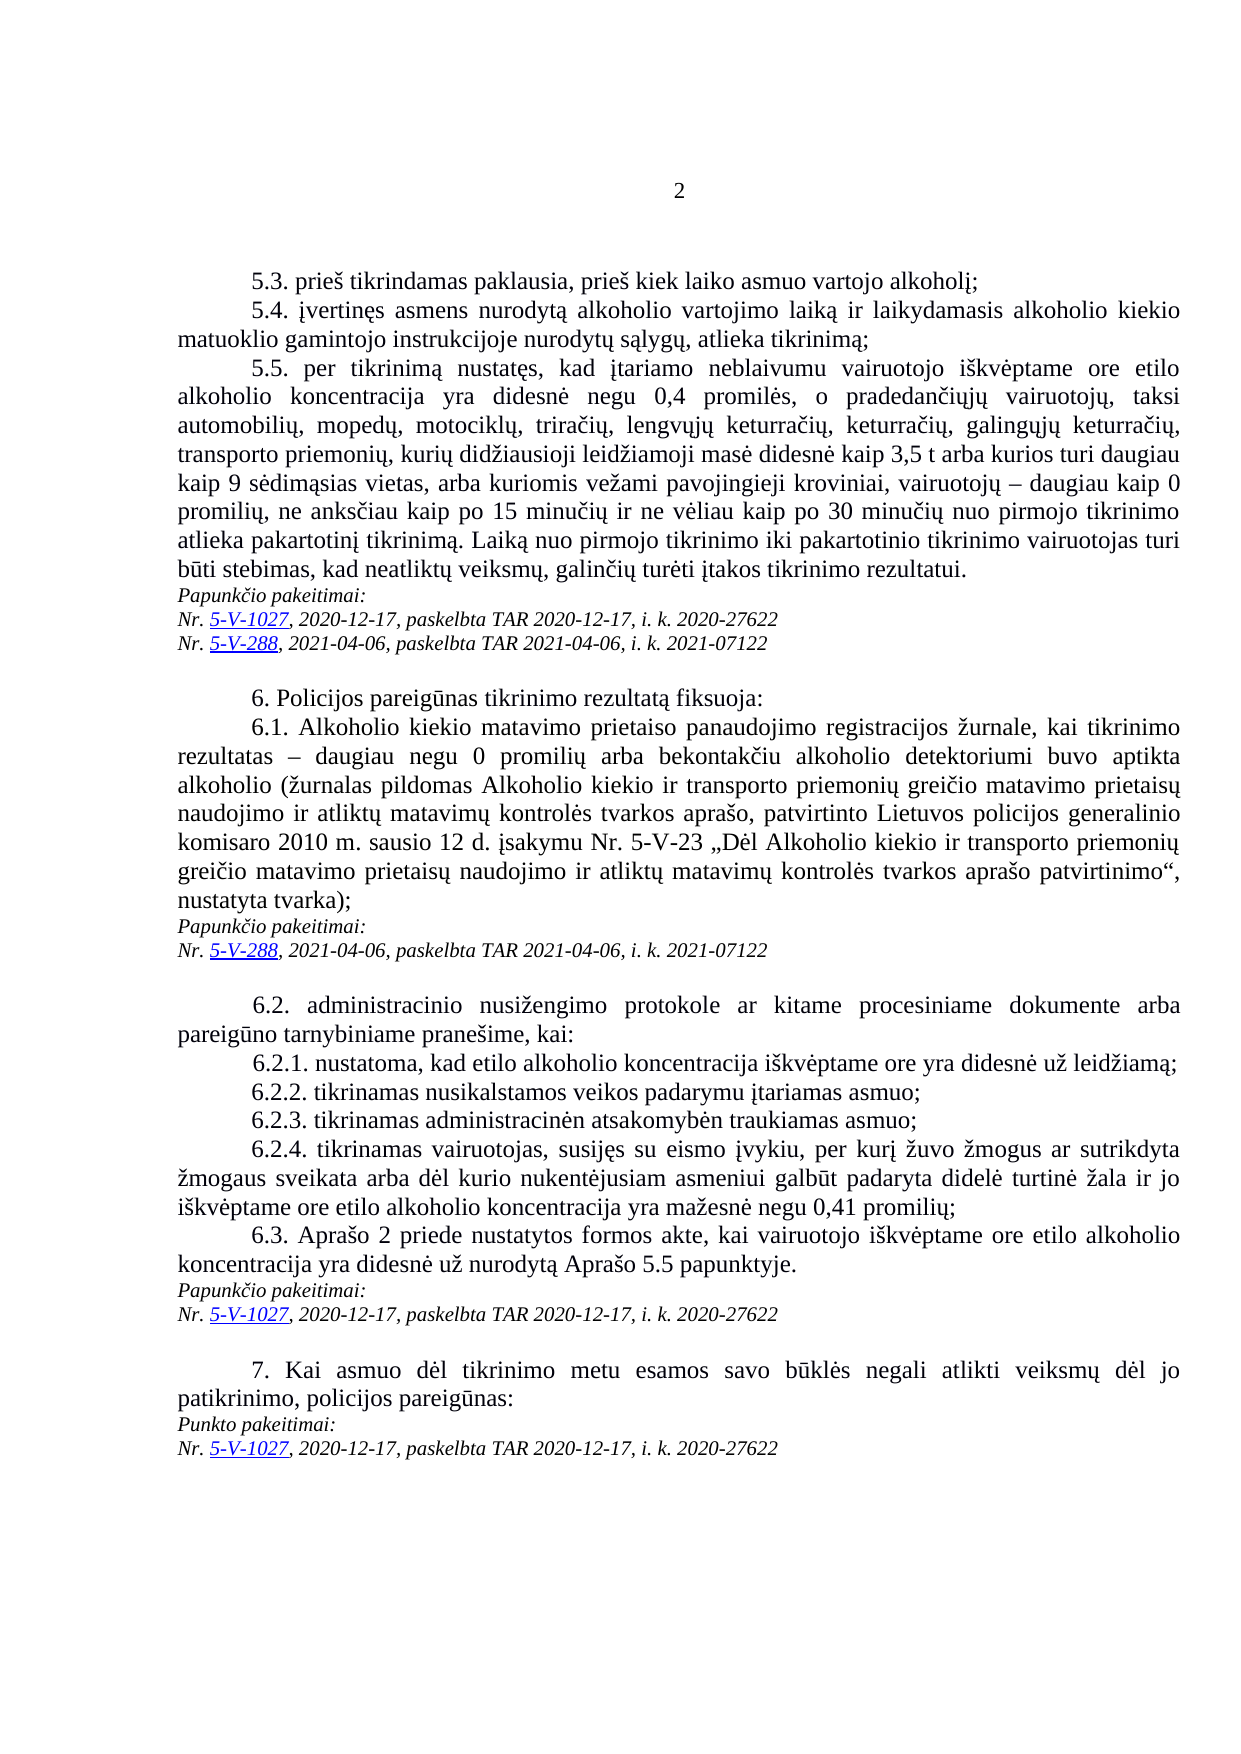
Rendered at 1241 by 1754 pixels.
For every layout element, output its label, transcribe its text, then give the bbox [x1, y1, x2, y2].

text 6.2.4. tikrinamas vairuotojas, susijęs su eismo įvykiu, per kurį žuvo žmogus ar sutrikdyta žmogaus sveikata arba dėl kurio nukentėjusiam asmeniui galbūt padaryta didelė turtinė žala ir jo iškvėptame ore etilo alkoholio koncentracija yra mažesnė negu 0,41 promilių; [177, 1134, 1181, 1220]
text 7. Kai asmuo dėl tikrinimo metu esamos savo būklės negali atlikti veiksmų dėl jo patikrinimo, policijos pareigūnas: [177, 1355, 1181, 1412]
text 5.3. prieš tikrindamas paklausia, prieš kiek laiko asmuo vartojo alkoholį; [177, 266, 1181, 295]
text 5.4. įvertinęs asmens nurodytą alkoholio vartojimo laiką ir laikydamasis alkoholio kiekio matuoklio gamintojo instrukcijoje nurodytų sąlygų, atlieka tikrinimą; [177, 295, 1181, 353]
text Papunkčio pakeitimai: [177, 913, 1181, 938]
text Papunkčio pakeitimai: [177, 1278, 1181, 1302]
text 6.3. Aprašo 2 priede nustatytos formos akte, kai vairuotojo iškvėptame ore etilo alkoholio koncentracija yra didesnė už nurodytą Aprašo 5.5 papunktyje. [177, 1220, 1181, 1278]
text Punkto pakeitimai: [177, 1412, 1181, 1436]
text 6.2.1. nustatoma, kad etilo alkoholio koncentracija iškvėptame ore yra didesnė už leidžiamą; [177, 1048, 1181, 1077]
text 6.1. Alkoholio kiekio matavimo prietaiso panaudojimo registracijos žurnale, kai tikrinimo rezultatas – daugiau negu 0 promilių arba bekontakčiu alkoholio detektoriumi buvo aptikta alkoholio (žurnalas pildomas Alkoholio kiekio ir transporto priemonių greičio matavimo prietaisų naudojimo ir atliktų matavimų kontrolės tvarkos aprašo, patvirtinto Lietuvos policijos generalinio komisaro 2010 m. sausio 12 d. įsakymu Nr. 5-V-23 „Dėl Alkoholio kiekio ir transporto priemonių greičio matavimo prietaisų naudojimo ir atliktų matavimų kontrolės tvarkos aprašo patvirtinimo“, nustatyta tvarka); [177, 712, 1181, 913]
text Nr. 5-V-1027, 2020-12-17, paskelbta TAR 2020-12-17, i. k. 2020-27622 [177, 607, 1181, 631]
text Papunkčio pakeitimai: [177, 583, 1181, 607]
text 6.2.3. tikrinamas administracinėn atsakomybėn traukiamas asmuo; [177, 1105, 1181, 1134]
text Nr. 5-V-1027, 2020-12-17, paskelbta TAR 2020-12-17, i. k. 2020-27622 [177, 1436, 1181, 1460]
text 5.5. per tikrinimą nustatęs, kad įtariamo neblaivumu vairuotojo iškvėptame ore etilo alkoholio koncentracija yra didesnė negu 0,4 promilės, o pradedančiųjų vairuotojų, taksi automobilių, mopedų, motociklų, triračių, lengvųjų keturračių, keturračių, galingųjų keturračių, transporto priemonių, kurių didžiausioji leidžiamoji masė didesnė kaip 3,5 t arba kurios turi daugiau kaip 9 sėdimąsias vietas, arba kuriomis vežami pavojingieji kroviniai, vairuotojų – daugiau kaip 0 promilių, ne anksčiau kaip po 15 minučių ir ne vėliau kaip po 30 minučių nuo pirmojo tikrinimo atlieka pakartotinį tikrinimą. Laiką nuo pirmojo tikrinimo iki pakartotinio tikrinimo vairuotojas turi būti stebimas, kad neatliktų veiksmų, galinčių turėti įtakos tikrinimo rezultatui. [177, 353, 1181, 583]
text Nr. 5-V-288, 2021-04-06, paskelbta TAR 2021-04-06, i. k. 2021-07122 [177, 938, 1181, 962]
text 6.2. administracinio nusižengimo protokole ar kitame procesiniame dokumente arba pareigūno tarnybiniame pranešime, kai: [177, 990, 1181, 1048]
text Nr. 5-V-1027, 2020-12-17, paskelbta TAR 2020-12-17, i. k. 2020-27622 [177, 1302, 1181, 1326]
text 6. Policijos pareigūnas tikrinimo rezultatą fiksuoja: [177, 683, 1181, 712]
text Nr. 5-V-288, 2021-04-06, paskelbta TAR 2021-04-06, i. k. 2021-07122 [177, 631, 1181, 655]
text 6.2.2. tikrinamas nusikalstamos veikos padarymu įtariamas asmuo; [177, 1077, 1181, 1105]
